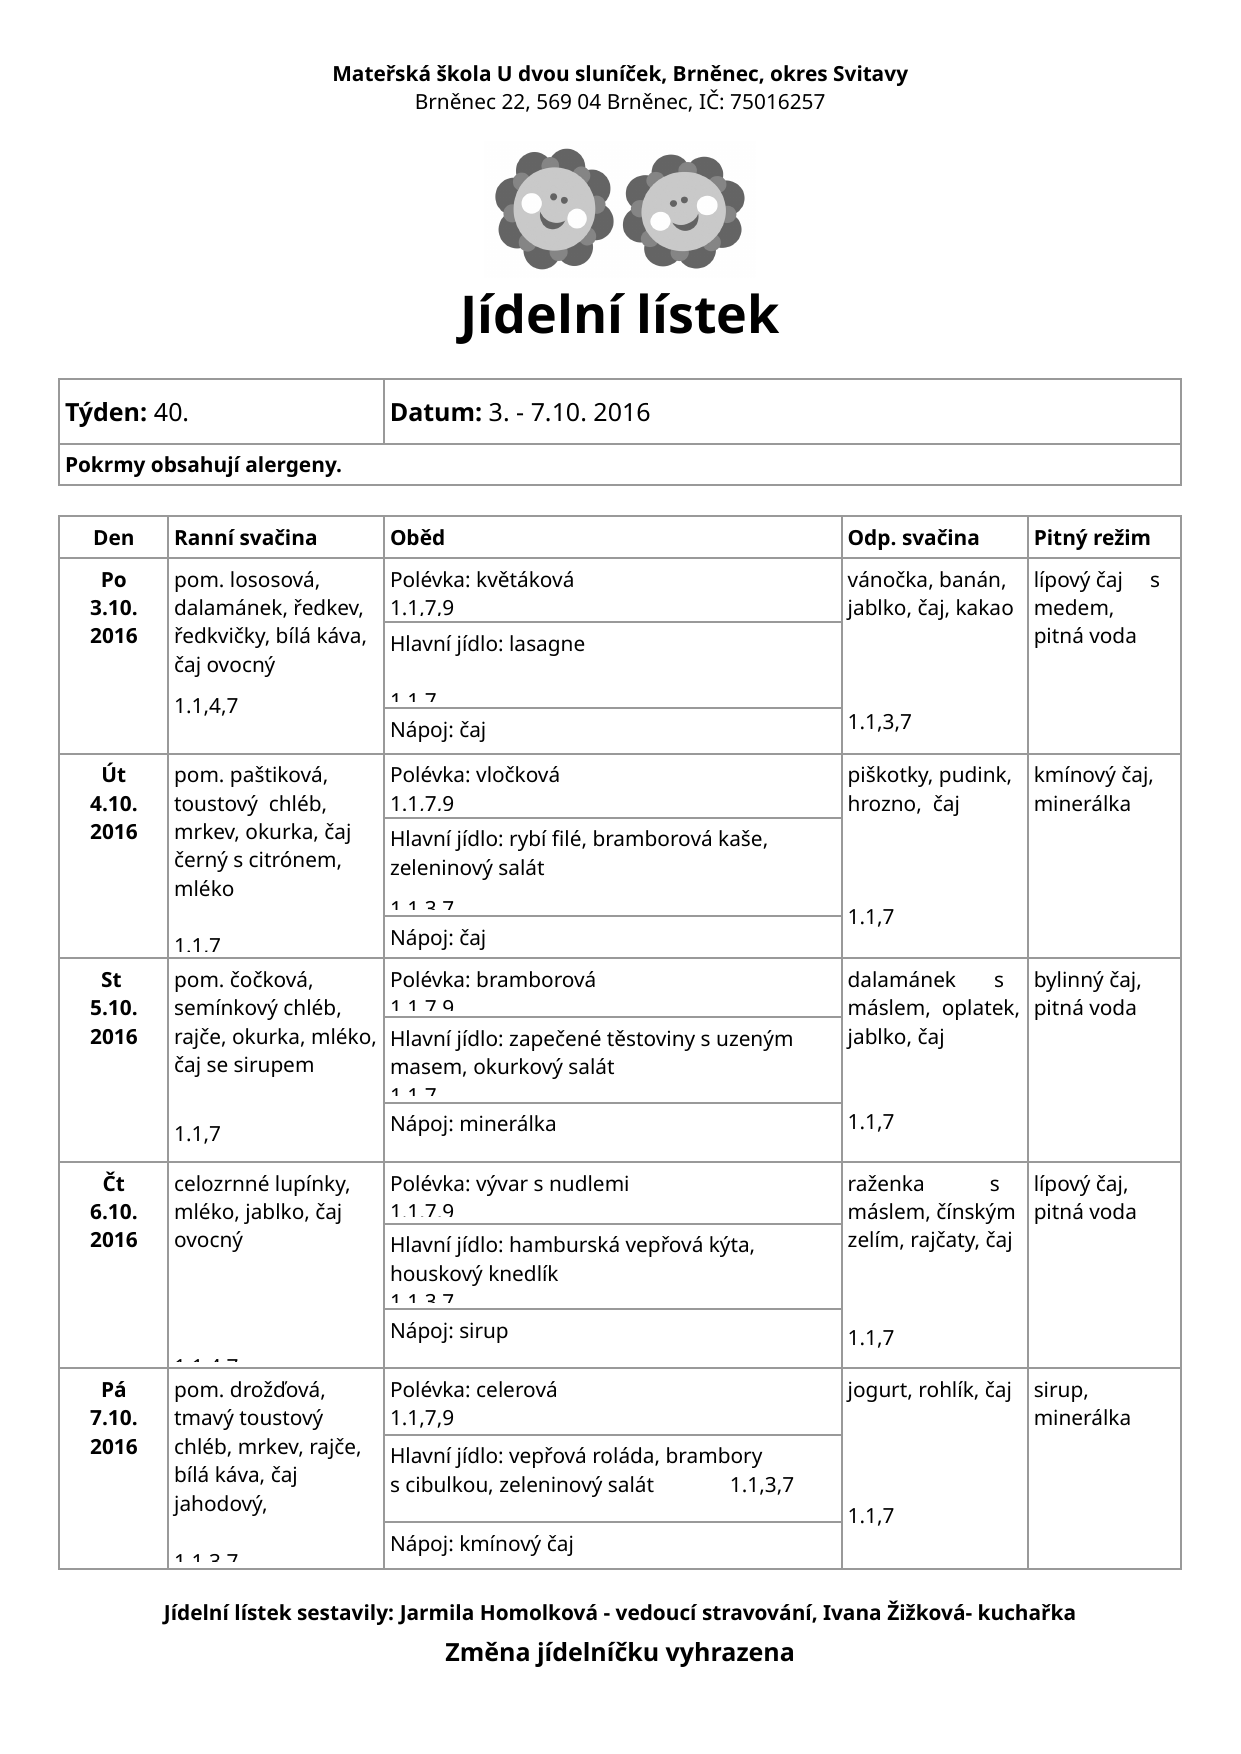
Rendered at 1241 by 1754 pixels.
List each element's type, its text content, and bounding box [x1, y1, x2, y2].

table_header Týden: 40. [60, 380, 383, 442]
table_header Oběd [385, 517, 841, 557]
table_cell pom. čočková, semínkový chléb, rajče, okurka, mléko, čaj se sirupem 1.1,7 [169, 959, 383, 1161]
table_cell Polévka: vločková 1.1,7,9 Hlavní jídlo:rizoto s kuř. masem a zeleninou, červená řepa [385, 755, 841, 817]
table_cell Polévka: celerová 1.1,7,9 [385, 1369, 841, 1433]
table_header Jídelní lístek [59, 136, 1181, 350]
text Brněnec 22, 569 04 Brněnec, IČ: 75016257 [59, 87, 1181, 116]
table_cell celozrnné lupínky, mléko, jablko, čaj ovocný 1.1,4,7 [169, 1163, 383, 1367]
table_cell dalamánek s máslem, oplatek, jablko, čaj 1.1,7 [843, 959, 1027, 1161]
table_header Odp. svačina [843, 517, 1027, 557]
table_cell Nápoj: minerálka [385, 1104, 841, 1161]
table_cell Polévka: vývar s nudlemi 1.1,7,9 [385, 1163, 841, 1222]
table_cell lípový čaj, pitná voda [1029, 1163, 1180, 1367]
table_header Ranní svačina [169, 517, 383, 557]
table_cell Hlavní jídlo: zapečené těstoviny s uzeným masem, okurkový salát 1.1,7 [385, 1018, 841, 1102]
text Jídelní lístek sestavily: Jarmila Homolková - vedoucí stravování, Ivana Žižková- kuchařka [59, 1598, 1181, 1627]
table_cell Hlavní jídlo: rybí filé, bramborová kaše, zeleninový salát 1.1,3,7 a zeleninou, červená řepa [385, 819, 841, 915]
table_cell Pokrmy obsahují alergeny. [60, 445, 1180, 484]
table_cell kmínový čaj, minerálka [1029, 755, 1180, 957]
table_cell Po 3.10. 2016 [60, 559, 167, 752]
table_cell Pá 7.10. 2016 [60, 1369, 167, 1568]
table_cell bylinný čaj, pitná voda [1029, 959, 1180, 1161]
table_cell jogurt, rohlík, čaj 1.1,7 [843, 1369, 1027, 1568]
table_cell Nápoj: kmínový čaj [385, 1523, 841, 1568]
table_cell Nápoj: sirup [385, 1310, 841, 1367]
table_cell Út 4.10. 2016 [60, 755, 167, 957]
table_cell Polévka: květáková 1.1,7,9 [385, 559, 841, 621]
table_header Datum: 3. - 7.10. 2016 [385, 380, 1180, 442]
table_cell pom. drožďová, tmavý toustový chléb, mrkev, rajče, bílá káva, čaj jahodový, 1.1,3,7 1.1,7 [169, 1369, 383, 1568]
table_cell raženka s máslem, čínským zelím, rajčaty, čaj 1.1,7 [843, 1163, 1027, 1367]
table_header Pitný režim [1029, 517, 1180, 557]
table_cell Hlavní jídlo: vepřová roláda, brambory s cibulkou, zeleninový salát 1.1,3,7 1.1,7 [385, 1436, 841, 1521]
table_cell piškotky, pudink, hrozno, čaj 1.1,7 [843, 755, 1027, 957]
table_cell sirup, minerálka [1029, 1369, 1180, 1568]
text Mateřská škola U dvou sluníček, Brněnec, okres Svitavy [59, 59, 1181, 87]
table_cell Nápoj: čaj [385, 917, 841, 957]
table_cell St 5.10. 2016 [60, 959, 167, 1161]
table_cell Čt 6.10. 2016 [60, 1163, 167, 1367]
table_cell Polévka: bramborová 1.1,7,9 [385, 959, 841, 1016]
table_cell pom. paštiková, toustový chléb, mrkev, okurka, čaj černý s citrónem, mléko 1.1,7 [169, 755, 383, 957]
table_cell Hlavní jídlo: hamburská vepřová kýta, houskový knedlík 1.1,3,7 [385, 1225, 841, 1308]
table_cell lípový čaj s medem, pitná voda [1029, 559, 1180, 752]
table_cell vánočka, banán, jablko, čaj, kakao 1.1,3,7 [843, 559, 1027, 752]
table_cell Nápoj: čaj [385, 709, 841, 752]
table_cell pom. lososová, dalamánek, ředkev, ředkvičky, bílá káva, čaj ovocný 1.1,4,7 [169, 559, 383, 752]
table_cell Hlavní jídlo: lasagne 1.1,7 [385, 623, 841, 707]
text Změna jídelníčku vyhrazena [59, 1635, 1181, 1669]
table_header Den [60, 517, 167, 557]
